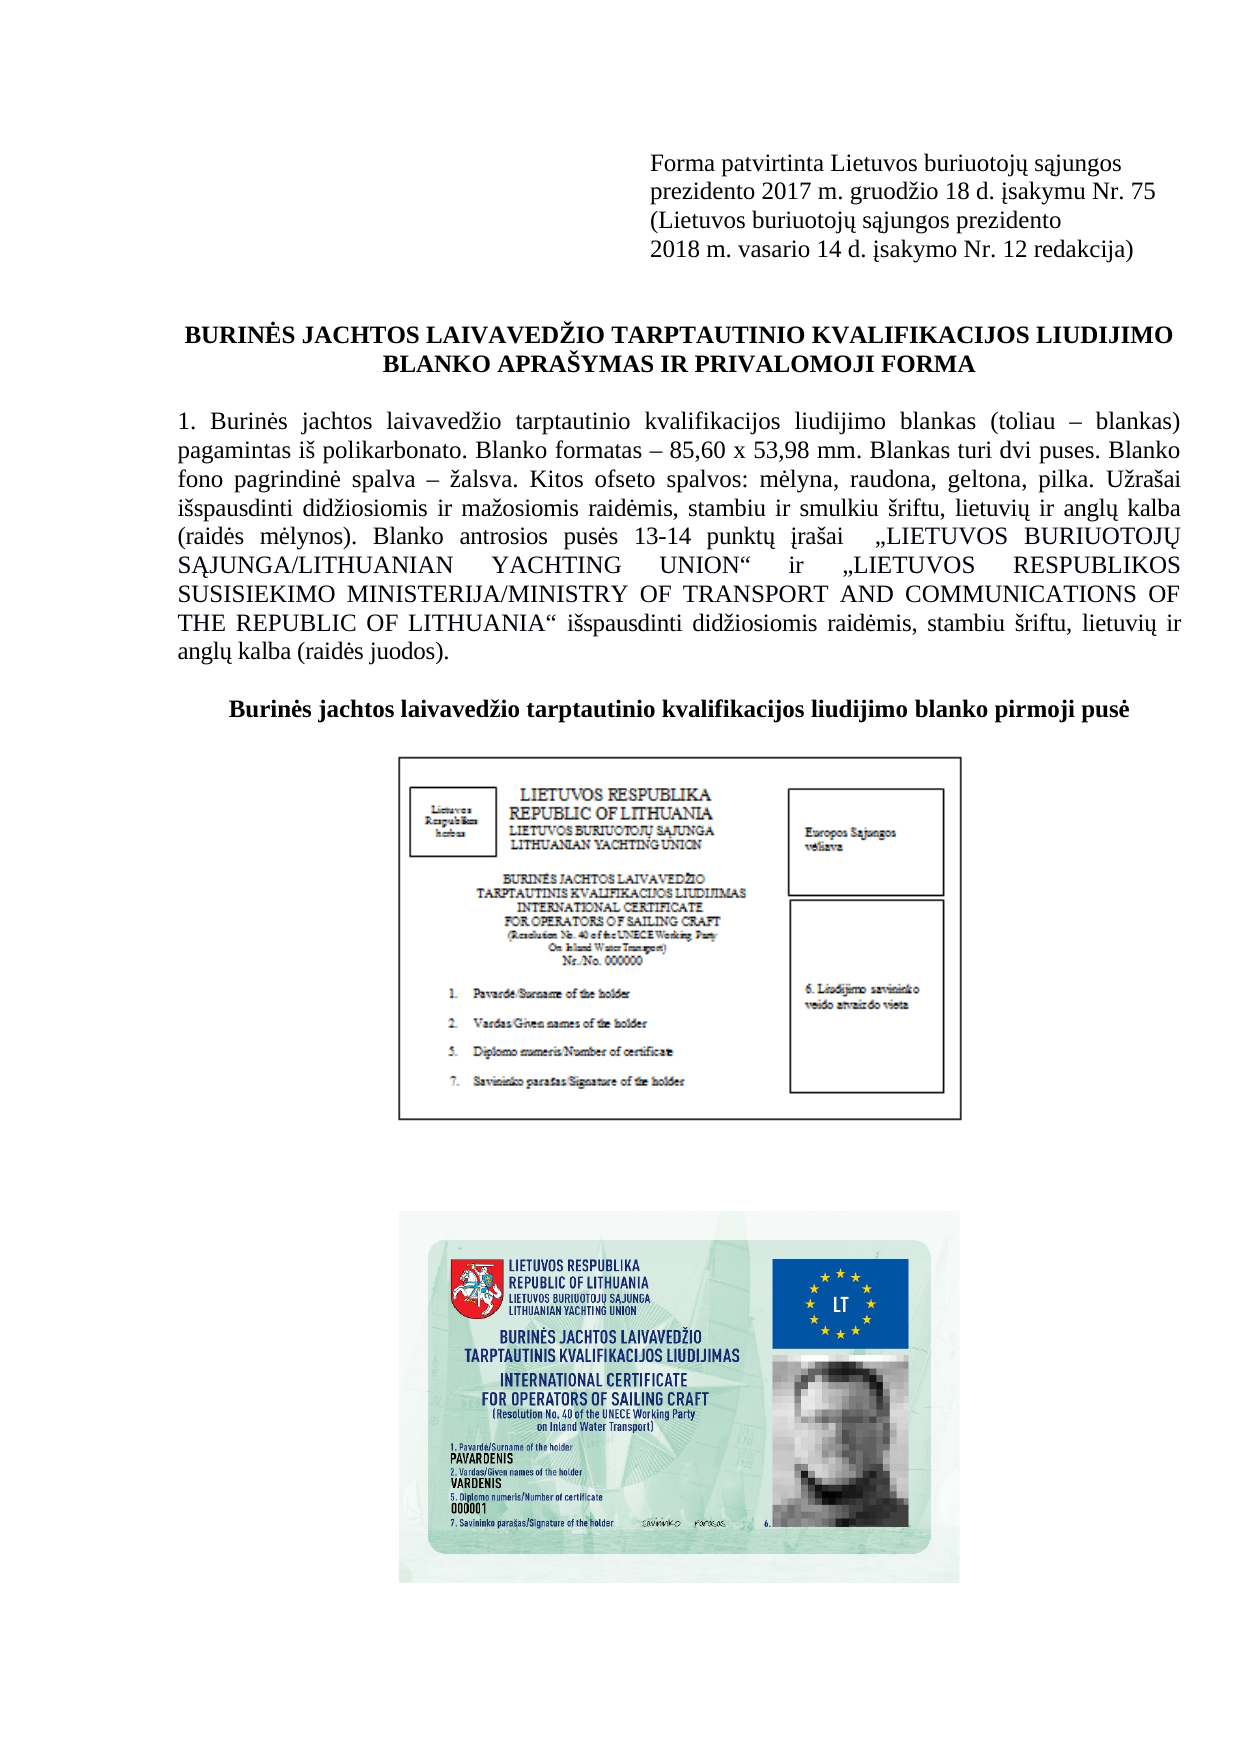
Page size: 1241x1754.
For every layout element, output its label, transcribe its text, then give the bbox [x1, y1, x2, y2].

text prezidento 2017 m. gruodžio 18 d. įsakymu Nr. 75 [650, 176, 1181, 205]
text (Lietuvos buriuotojų sąjungos prezidento [650, 205, 1181, 234]
text 2018 m. vasario 14 d. įsakymo Nr. 12 redakcija) [650, 234, 1181, 263]
text Forma patvirtinta Lietuvos buriuotojų sąjungos [650, 148, 1181, 176]
text Burinės jachtos laivavedžio tarptautinio kvalifikacijos liudijimo blanko pirmoji pusė [177, 694, 1181, 723]
text BURINĖS JACHTOS LAIVAVEDŽIO TARPTAUTINIO KVALIFIKACIJOS LIUDIJIMO BLANKO APRAŠYMAS IR PRIVALOMOJI FORMA [177, 320, 1181, 378]
text 1. Burinės jachtos laivavedžio tarptautinio kvalifikacijos liudijimo blankas (toliau – blankas) pagamintas iš polikarbonato. Blanko formatas – 85,60 x 53,98 mm. Blankas turi dvi puses. Blanko fono pagrindinė spalva – žalsva. Kitos ofseto spalvos: mėlyna, raudona, geltona, pilka. Užrašai išspausdinti didžiosiomis ir mažosiomis raidėmis, stambiu ir smulkiu šriftu, lietuvių ir anglų kalba (raidės mėlynos). Blanko antrosios pusės 13-14 punktų įrašai „LIETUVOS BURIUOTOJŲ SĄJUNGA/LITHUANIAN YACHTING UNION“ ir „LIETUVOS RESPUBLIKOS SUSISIEKIMO MINISTERIJA/MINISTRY OF TRANSPORT AND COMMUNICATIONS OF THE REPUBLIC OF LITHUANIA“ išspausdinti didžiosiomis raidėmis, stambiu šriftu, lietuvių ir anglų kalba (raidės juodos). [177, 406, 1181, 665]
